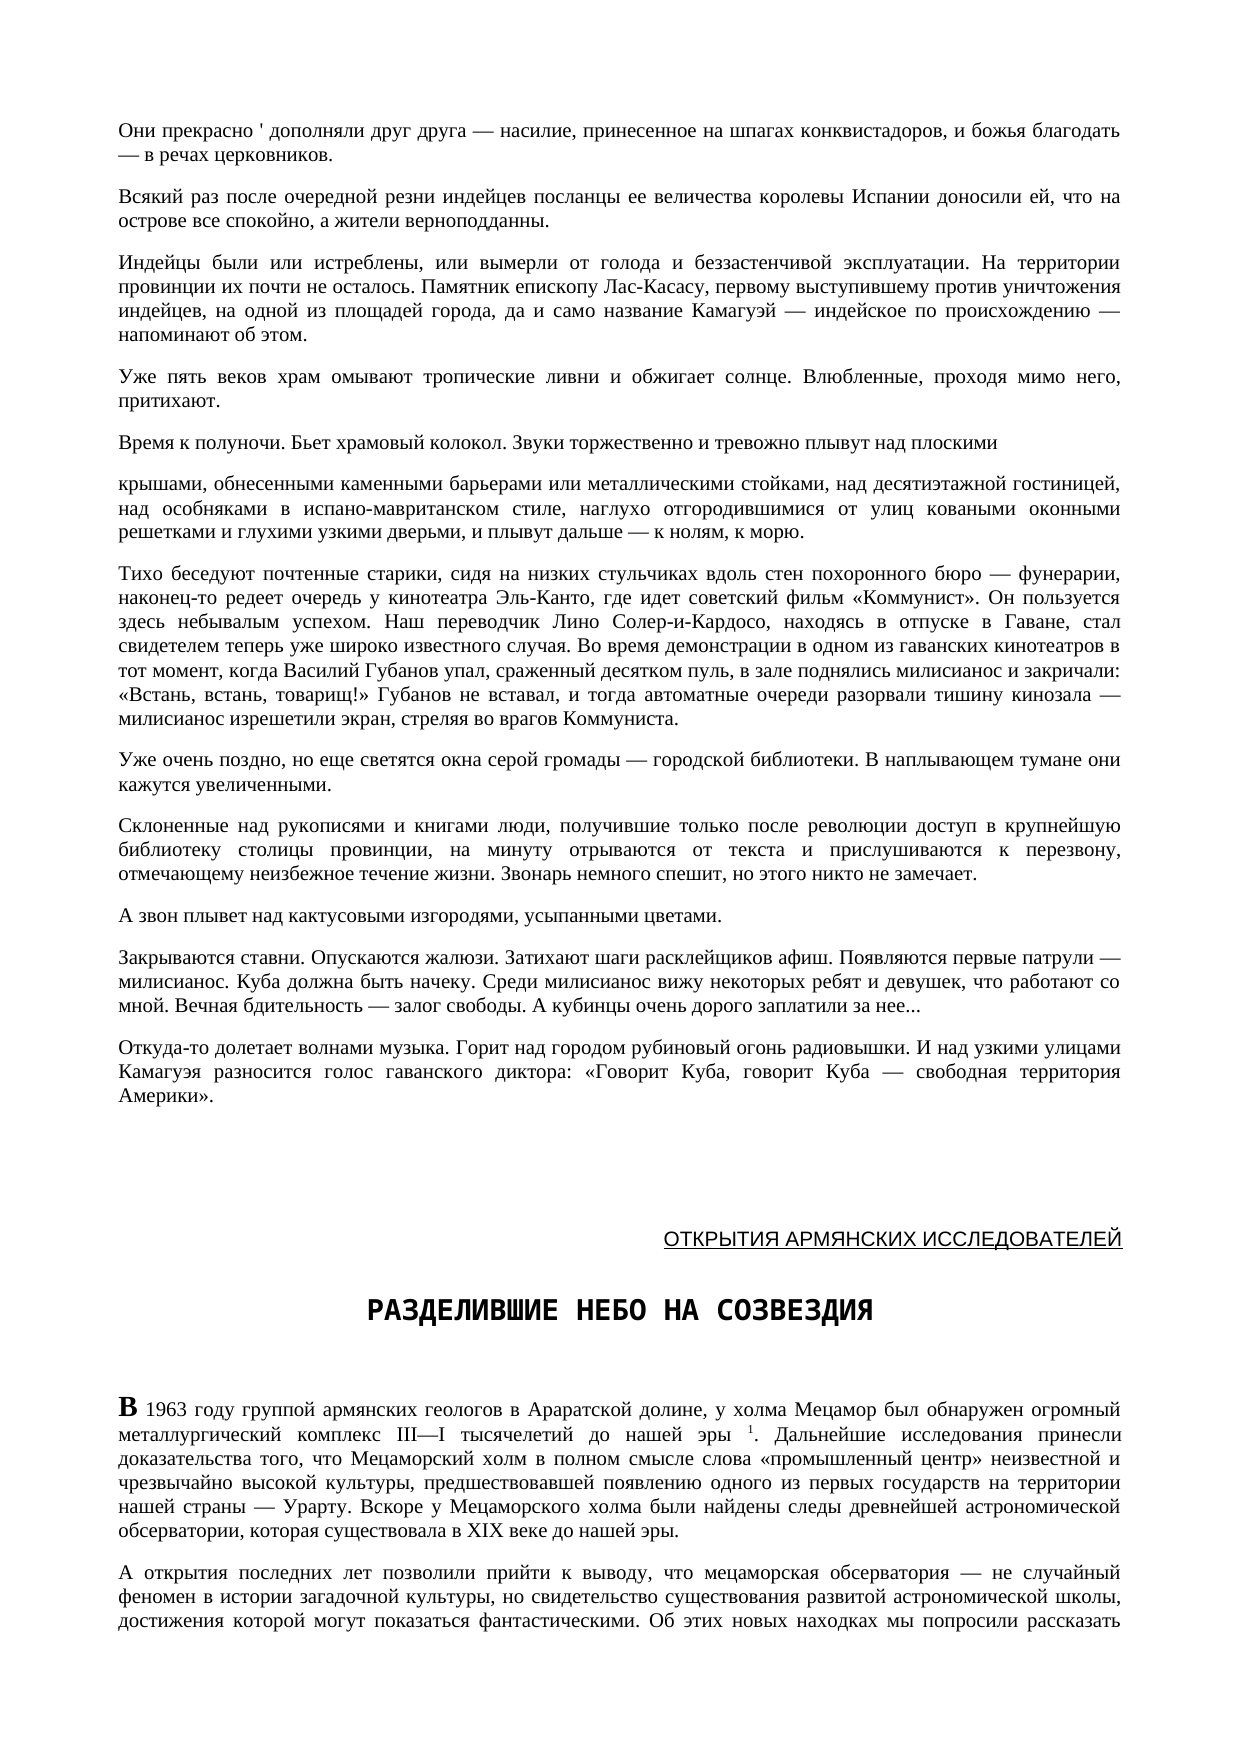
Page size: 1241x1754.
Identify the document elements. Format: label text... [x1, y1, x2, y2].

subtitle ОТКРЫТИЯ АРМЯНСКИХ ИССЛЕДОВАТЕЛЕЙ [118, 1227, 1122, 1251]
text Откуда-то долетает волнами музыка. Горит над городом рубиновый огонь радиовышки. И над узкими улицами Камагуэя разносится голос гаванского диктора: «Говорит Куба, говорит Куба — свободная территория Америки». [118, 1035, 1122, 1107]
text крышами, обнесенными каменными барьерами или металлическими стойками, над десятиэтажной гостиницей, над особняками в испано-мавританском стиле, наглухо отгородившимися от улиц коваными оконными решетками и глухими узкими дверьми, и плывут дальше — к нолям, к морю. [118, 471, 1122, 543]
text Они прекрасно ' дополняли друг друга — насилие, принесенное на шпагах конквистадоров, и божья благодать — в речах церковников. [118, 118, 1122, 166]
text Уже очень поздно, но еще светятся окна серой громады — городской библиотеки. В наплывающем тумане они кажутся увеличенными. [118, 747, 1122, 796]
text Уже пять веков храм омывают тропические ливни и обжигает солнце. Влюбленные, проходя мимо него, притихают. [118, 364, 1122, 412]
text А звон плывет над кактусовыми изгородями, усыпанными цветами. [118, 903, 1122, 927]
text Время к полуночи. Бьет храмовый колокол. Звуки торжественно и тревожно плывут над плоскими [118, 429, 1122, 454]
text Индейцы были или истреблены, или вымерли от голода и беззастенчивой эксплуатации. На территории провинции их почти не осталось. Памятник епископу Лас-Касасу, первому выступившему против уничтожения индейцев, на одной из площадей города, да и само название Камагуэй — индейское по происхождению — напоминают об этом. [118, 250, 1122, 346]
text В 1963 году группой армянских геологов в Араратской долине, у холма Мецамор был обнаружен огромный металлургический комплекс III—I тысячелетий до нашей эры 1. Дальнейшие исследования принесли доказательства того, что Мецаморский холм в полном смысле слова «промышленный центр» неизвестной и чрезвычайно высокой культуры, предшествовавшей появлению одного из первых государств на территории нашей страны — Урарту. Вскоре у Мецаморского холма были найдены следы древнейшей астрономической обсерватории, которая существовала в XIX веке до нашей эры. [118, 1389, 1122, 1542]
text Закрываются ставни. Опускаются жалюзи. Затихают шаги расклейщиков афиш. Появляются первые патрули — милисианос. Куба должна быть начеку. Среди милисианос вижу некоторых ребят и девушек, что работают со мной. Вечная бдительность — залог свободы. А кубинцы очень дорого заплатили за нее... [118, 945, 1122, 1017]
text Склоненные над рукописями и книгами люди, получившие только после революции доступ в крупнейшую библиотеку столицы провинции, на минуту отрываются от текста и прислушиваются к перезвону, отмечающему неизбежное течение жизни. Звонарь немного спешит, но этого никто не замечает. [118, 813, 1122, 885]
subtitle РАЗДЕЛИВШИЕ НЕБО НА СОЗВЕЗДИЯ [118, 1289, 1122, 1328]
text Тихо беседуют почтенные старики, сидя на низких стульчиках вдоль стен похоронного бюро — фунерарии, наконец-то редеет очередь у кинотеатра Эль-Канто, где идет советский фильм «Коммунист». Он пользуется здесь небывалым успехом. Наш переводчик Лино Солер-и-Кардосо, находясь в отпуске в Гаване, стал свидетелем теперь уже широко известного случая. Во время демонстрации в одном из гаванских кинотеатров в тот момент, когда Василий Губанов упал, сраженный десятком пуль, в зале поднялись милисианос и закричали: «Встань, встань, товарищ!» Губанов не вставал, и тогда автоматные очереди разорвали тишину кинозала — милисианос изрешетили экран, стреляя во врагов Коммуниста. [118, 561, 1122, 730]
text А открытия последних лет позволили прийти к выводу, что мецаморская обсерватория — не случайный феномен в истории загадочной культуры, но свидетельство существования развитой астрономической школы, достижения которой могут показаться фантастическими. Об этих новых находках мы попросили рассказать [118, 1560, 1122, 1632]
text Всякий раз после очередной резни индейцев посланцы ее величества королевы Испании доносили ей, что на острове все спокойно, а жители верноподданны. [118, 184, 1122, 232]
